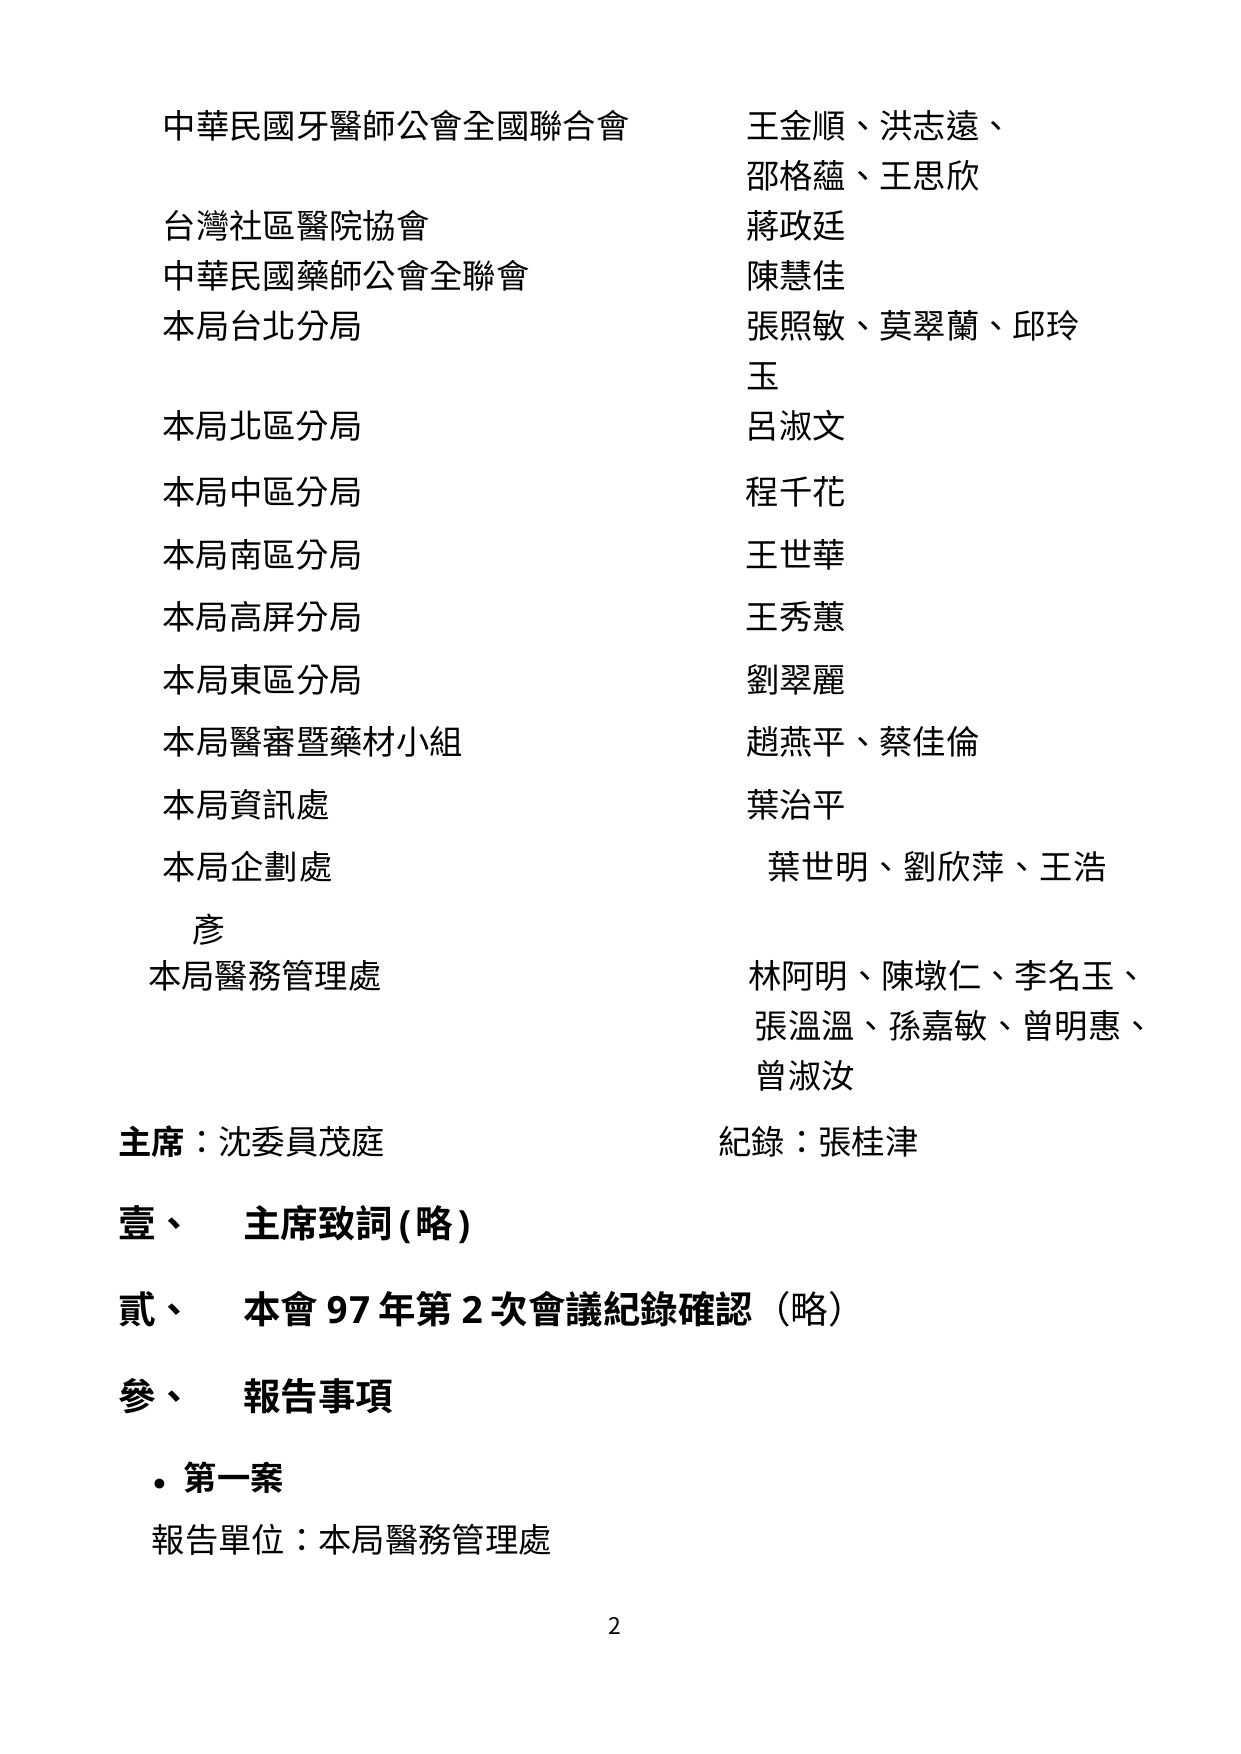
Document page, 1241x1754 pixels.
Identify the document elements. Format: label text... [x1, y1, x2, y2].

text 報告單位：本局醫務管理處 [118, 1496, 1110, 1559]
list 主席致詞(略) [118, 1179, 1110, 1242]
text 本局南區分局 王世華 [152, 511, 1110, 573]
text 本局高屏分局 王秀蕙 [152, 573, 1110, 636]
text 本局北區分局 呂淑文 [152, 398, 1110, 448]
text 本局中區分局 程千花 [152, 448, 1110, 511]
text 台灣社區醫院協會 蔣政廷 [162, 198, 1110, 248]
text 主席：沈委員茂庭 紀錄：張桂津 [118, 1098, 1110, 1161]
text 本局資訊處 葉治平 [163, 761, 1110, 823]
text 本局東區分局 劉翠麗 [163, 636, 1110, 698]
text 本局醫審暨藥材小組 趙燕平、蔡佳倫 [162, 698, 1110, 761]
text 本局企劃處 葉世明、劉欣萍、王浩彥 [163, 823, 1110, 948]
text 中華民國牙醫師公會全國聯合會 王金順、洪志遠、 邵格蘊、王思欣 [162, 98, 1110, 198]
list 報告事項 [118, 1352, 1110, 1415]
text 中華民國藥師公會全聯會 陳慧佳 [162, 248, 1110, 298]
text ● 第一案 [118, 1434, 1110, 1496]
text 本局醫務管理處 林阿明、陳墩仁、李名玉、張溫溫、孫嘉敏、曾明惠、曾淑汝 [148, 948, 1122, 1098]
list 本會97年第2次會議紀錄確認（略） [118, 1266, 1110, 1328]
text 本局台北分局 張照敏、莫翠蘭、邱玲玉 [162, 298, 1110, 398]
